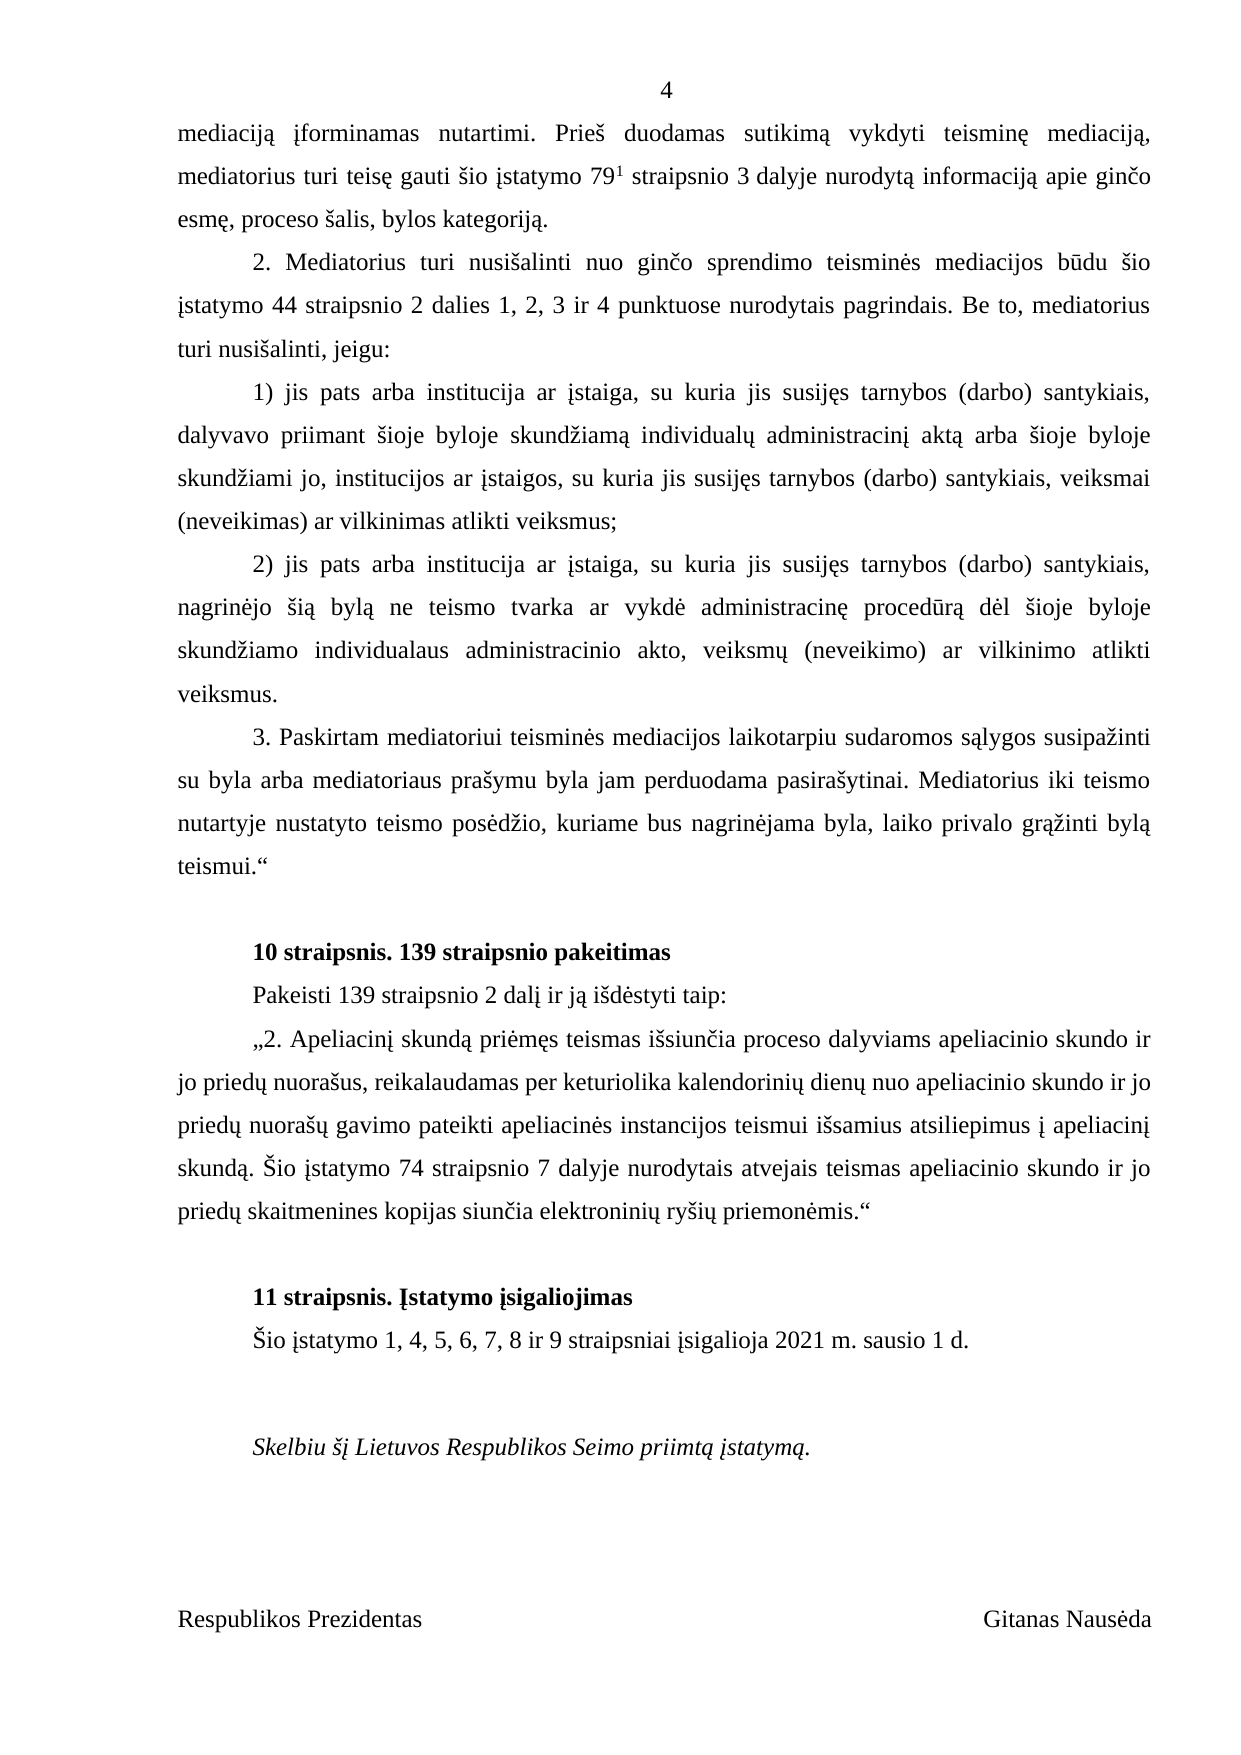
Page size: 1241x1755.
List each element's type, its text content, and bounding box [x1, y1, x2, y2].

text Skelbiu šį Lietuvos Respublikos Seimo priimtą įstatymą. [177, 1432, 1152, 1460]
text 2) jis pats arba institucija ar įstaiga, su kuria jis susijęs tarnybos (darbo) santykiais, nagrinėjo šią bylą ne teismo tvarka ar vykdė administracinę procedūrą dėl šioje byloje skundžiamo individualaus administracinio akto, veiksmų (neveikimo) ar vilkinimo atlikti veiksmus. [177, 549, 1152, 707]
text Respublikos Prezidentas Gitanas Nausėda [177, 1604, 1152, 1633]
text Šio įstatymo 1, 4, 5, 6, 7, 8 ir 9 straipsniai įsigalioja 2021 m. sausio 1 d. [177, 1326, 1152, 1354]
text 3. Paskirtam mediatoriui teisminės mediacijos laikotarpiu sudaromos sąlygos susipažinti su byla arba mediatoriaus prašymu byla jam perduodama pasirašytinai. Mediatorius iki teismo nutartyje nustatyto teismo posėdžio, kuriame bus nagrinėjama byla, laiko privalo grąžinti bylą teismui.“ [177, 722, 1152, 880]
text 10 straipsnis. 139 straipsnio pakeitimas [177, 937, 1152, 966]
text 11 straipsnis. Įstatymo įsigaliojimas [177, 1282, 1152, 1311]
text 2. Mediatorius turi nusišalinti nuo ginčo sprendimo teisminės mediacijos būdu šio įstatymo 44 straipsnio 2 dalies 1, 2, 3 ir 4 punktuose nurodytais pagrindais. Be to, mediatorius turi nusišalinti, jeigu: [177, 247, 1152, 362]
text „2. Apeliacinį skundą priėmęs teismas išsiunčia proceso dalyviams apeliacinio skundo ir jo priedų nuorašus, reikalaudamas per keturiolika kalendorinių dienų nuo apeliacinio skundo ir jo priedų nuorašų gavimo pateikti apeliacinės instancijos teismui išsamius atsiliepimus į apeliacinį skundą. Šio įstatymo 74 straipsnio 7 dalyje nurodytais atvejais teismas apeliacinio skundo ir jo priedų skaitmenines kopijas siunčia elektroninių ryšių priemonėmis.“ [177, 1024, 1152, 1225]
text Pakeisti 139 straipsnio 2 dalį ir ją išdėstyti taip: [177, 981, 1152, 1009]
text mediaciją įforminamas nutartimi. Prieš duodamas sutikimą vykdyti teisminę mediaciją, mediatorius turi teisę gauti šio įstatymo 791 straipsnio 3 dalyje nurodytą informaciją apie ginčo esmę, proceso šalis, bylos kategoriją. [177, 118, 1152, 233]
text 1) jis pats arba institucija ar įstaiga, su kuria jis susijęs tarnybos (darbo) santykiais, dalyvavo priimant šioje byloje skundžiamą individualų administracinį aktą arba šioje byloje skundžiami jo, institucijos ar įstaigos, su kuria jis susijęs tarnybos (darbo) santykiais, veiksmai (neveikimas) ar vilkinimas atlikti veiksmus; [177, 377, 1152, 535]
